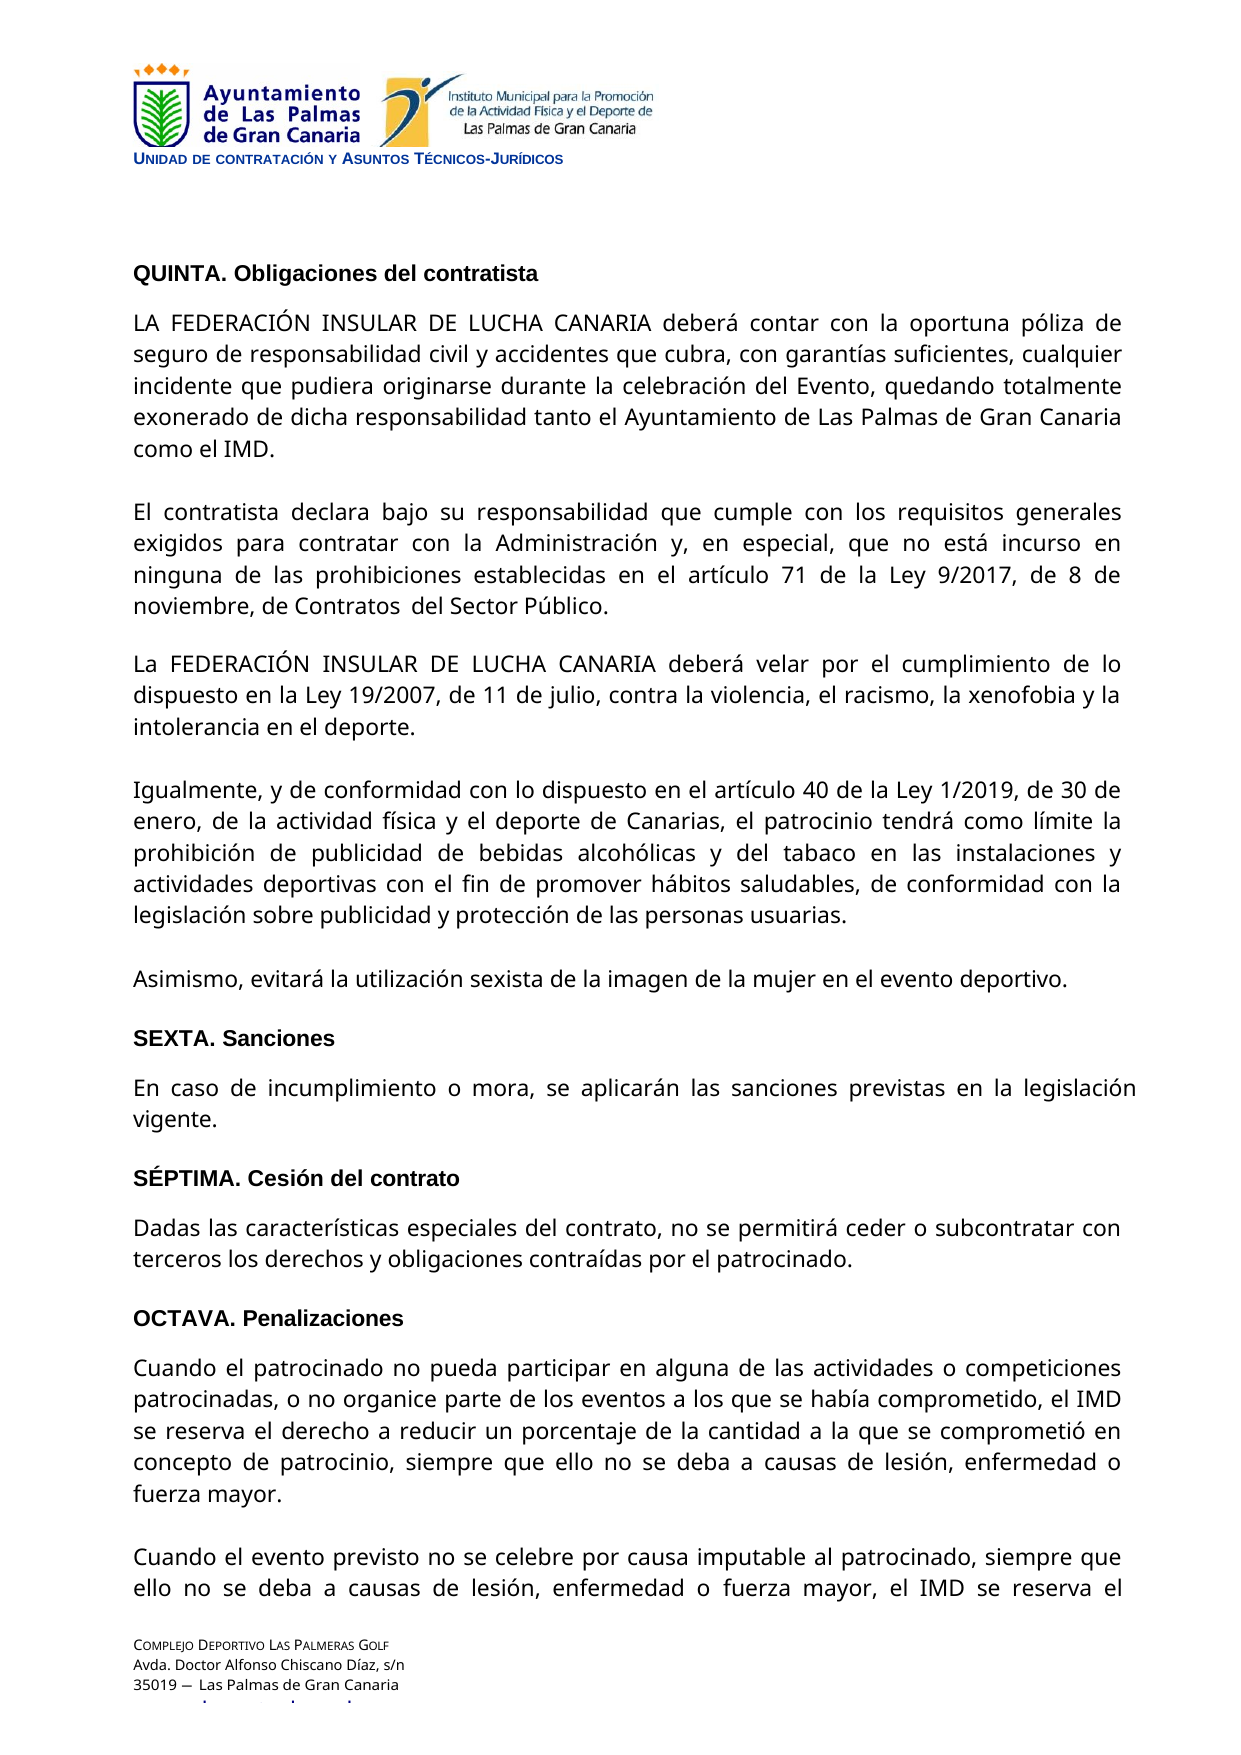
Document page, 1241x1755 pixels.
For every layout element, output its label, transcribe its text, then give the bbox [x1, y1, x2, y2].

text En caso de incumplimiento o mora, se aplicarán las sanciones previstas en la legislación vigente. [133, 1071, 1137, 1134]
subtitle QUINTA. Obligaciones del contratista [133, 260, 1137, 287]
text LA FEDERACIÓN INSULAR DE LUCHA CANARIA deberá contar con la oportuna póliza de seguro de responsabilidad civil y accidentes que cubra, con garantías suficientes, cualquier incidente que pudiera originarse durante la celebración del Evento, quedando totalmente exonerado de dicha responsabilidad tanto el Ayuntamiento de Las Palmas de Gran Canaria como el IMD. [133, 307, 1123, 464]
text Cuando el patrocinado no pueda participar en alguna de las actividades o competiciones patrocinadas, o no organice parte de los eventos a los que se había comprometido, el IMD se reserva el derecho a reducir un porcentaje de la cantidad a la que se comprometió en concepto de patrocinio, siempre que ello no se deba a causas de lesión, enfermedad o fuerza mayor. [133, 1351, 1123, 1509]
text Igualmente, y de conformidad con lo dispuesto en el artículo 40 de la Ley 1/2019, de 30 de enero, de la actividad física y el deporte de Canarias, el patrocinio tendrá como límite la prohibición de publicidad de bebidas alcohólicas y del tabaco en las instalaciones y actividades deportivas con el fin de promover hábitos saludables, de conformidad con la legislación sobre publicidad y protección de las personas usuarias. [133, 774, 1123, 930]
text Asimismo, evitará la utilización sexista de la imagen de la mujer en el evento deportivo. [133, 962, 1137, 994]
text Cuando el evento previsto no se celebre por causa imputable al patrocinado, siempre que ello no se deba a causas de lesión, enfermedad o fuerza mayor, el IMD se reserva el [133, 1541, 1123, 1603]
subtitle SEXTA. Sanciones [133, 1025, 1137, 1052]
text La FEDERACIÓN INSULAR DE LUCHA CANARIA deberá velar por el cumplimiento de lo dispuesto en la Ley 19/2007, de 11 de julio, contra la violencia, el racismo, la xenofobia y la intolerancia en el deporte. [133, 648, 1123, 742]
subtitle OCTAVA. Penalizaciones [133, 1305, 1137, 1332]
text Dadas las características especiales del contrato, no se permitirá ceder o subcontratar con terceros los derechos y obligaciones contraídas por el patrocinado. [133, 1212, 1123, 1274]
text El contratista declara bajo su responsabilidad que cumple con los requisitos generales exigidos para contratar con la Administración y, en especial, que no está incurso en ninguna de las prohibiciones establecidas en el artículo 71 de la Ley 9/2017, de 8 de noviembre, de Contratos del Sector Público. [133, 496, 1123, 622]
subtitle SÉPTIMA. Cesión del contrato [133, 1165, 1137, 1192]
